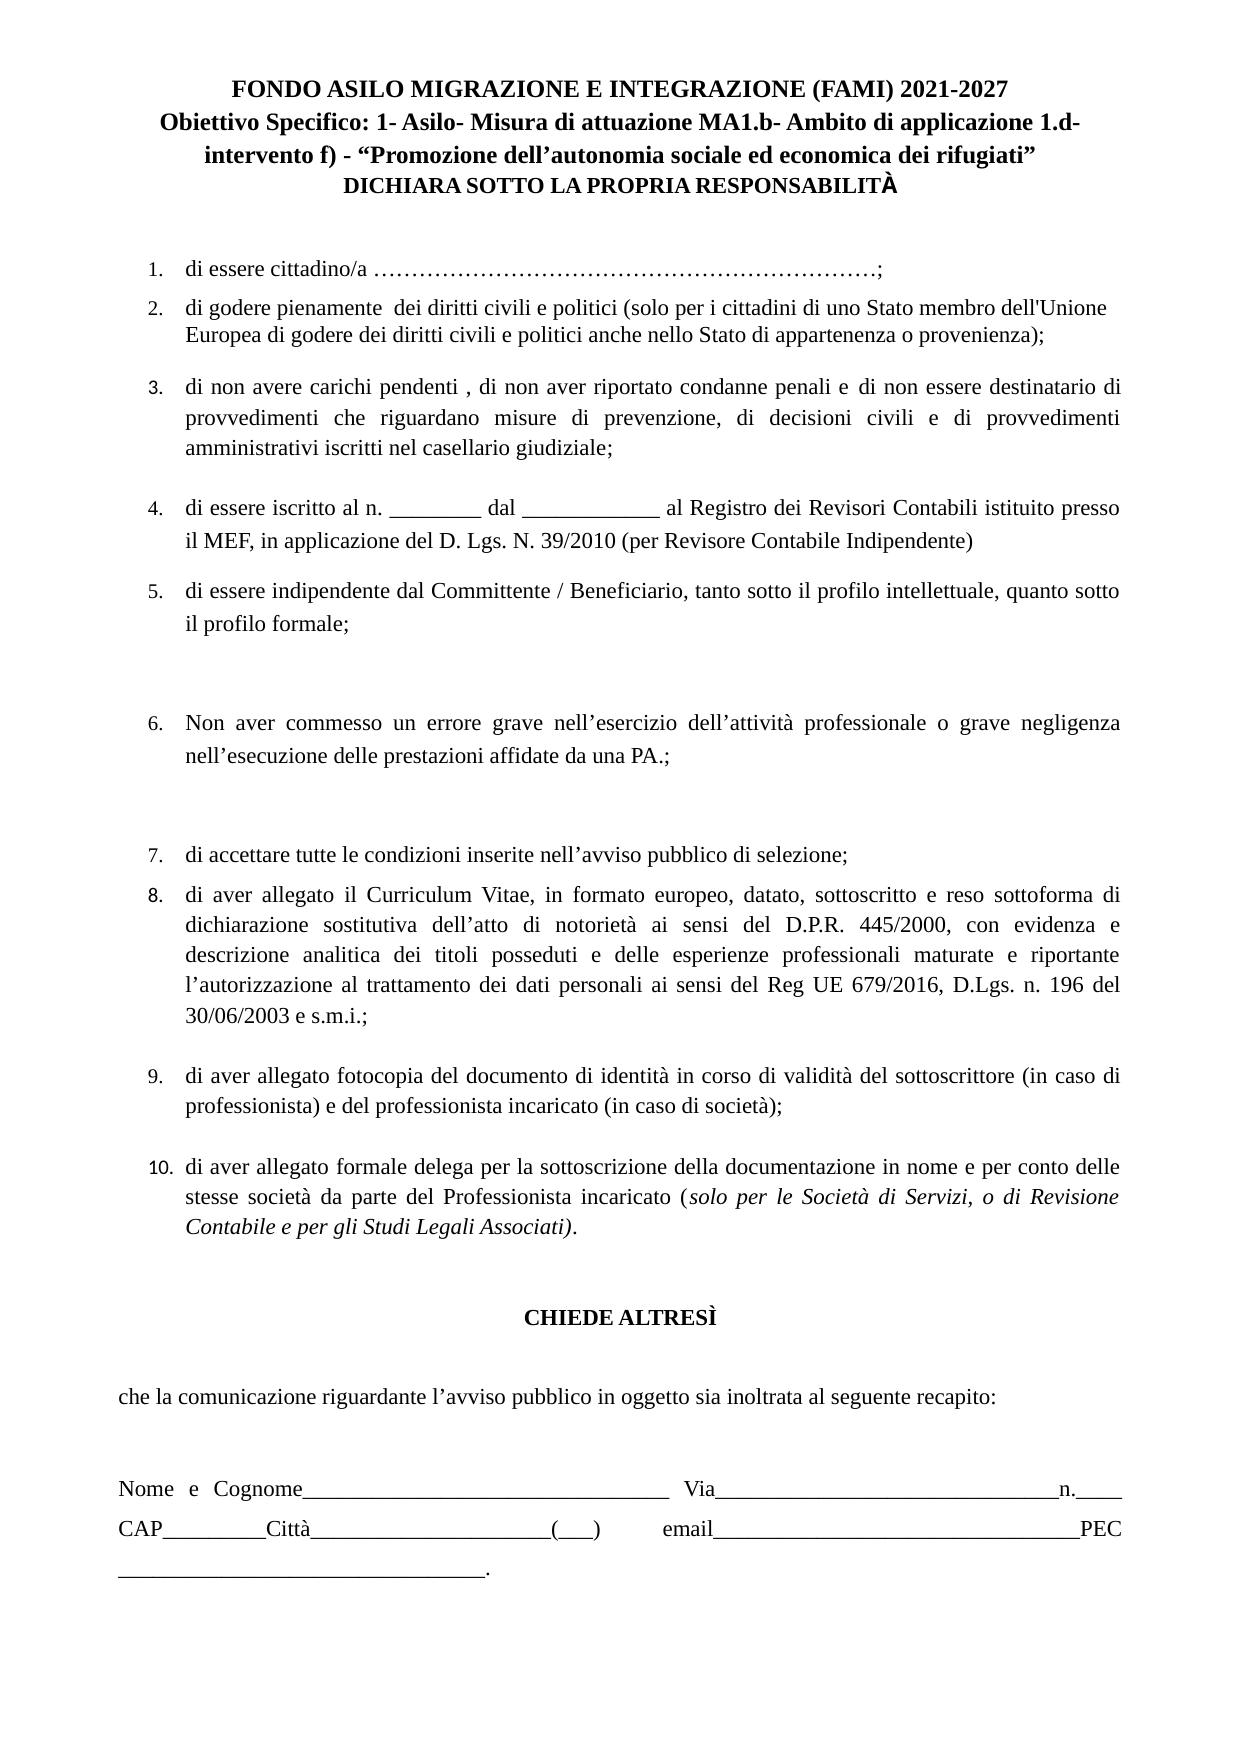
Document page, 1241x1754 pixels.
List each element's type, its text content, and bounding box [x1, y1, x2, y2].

list di godere pienamente dei diritti civili e politici (solo per i cittadini di uno Stato membro dell'Unione Europea di godere dei diritti civili e politici anche nello Stato di appartenenza o provenienza); [148, 294, 1122, 347]
text DICHIARA SOTTO LA PROPRIA RESPONSABILITÀ [118, 168, 1122, 200]
list Non aver commesso un errore grave nell’esercizio dell’attività professionale o grave negligenza nell’esecuzione delle prestazioni affidate da una PA.; [148, 709, 1122, 768]
text che la comunicazione riguardante l’avviso pubblico in oggetto sia inoltrata al seguente recapito: [118, 1383, 1122, 1409]
text Nome e Cognome________________________________ Via______________________________n.____ CAP_________Città_____________________(___) email________________________________PEC ________________________________. [118, 1475, 1122, 1580]
list di essere indipendente dal Committente / Beneficiario, tanto sotto il profilo intellettuale, quanto sotto il profilo formale; [148, 577, 1122, 636]
list di accettare tutte le condizioni inserite nell’avviso pubblico di selezione; [148, 841, 1122, 867]
list di essere cittadino/a …………………………………………………………; [148, 255, 1122, 281]
list di essere iscritto al n. ________ dal ____________ al Registro dei Revisori Contabili istituito presso il MEF, in applicazione del D. Lgs. N. 39/2010 (per Revisore Contabile Indipendente) [148, 494, 1122, 554]
text CHIEDE ALTRESÌ [118, 1304, 1122, 1330]
list di non avere carichi pendenti , di non aver riportato condanne penali e di non essere destinatario di provvedimenti che riguardano misure di prevenzione, di decisioni civili e di provvedimenti amministrativi iscritti nel casellario giudiziale; [148, 373, 1122, 460]
list di aver allegato formale delega per la sottoscrizione della documentazione in nome e per conto delle stesse società da parte del Professionista incaricato (solo per le Società di Servizi, o di Revisione Contabile e per gli Studi Legali Associati). [148, 1153, 1122, 1240]
list di aver allegato il Curriculum Vitae, in formato europeo, datato, sottoscritto e reso sottoforma di dichiarazione sostitutiva dell’atto di notorietà ai sensi del D.P.R. 445/2000, con evidenza e descrizione analitica dei titoli posseduti e delle esperienze professionali maturate e riportante l’autorizzazione al trattamento dei dati personali ai sensi del Reg UE 679/2016, D.Lgs. n. 196 del 30/06/2003 e s.m.i.; [148, 881, 1122, 1028]
list di aver allegato fotocopia del documento di identità in corso di validità del sottoscrittore (in caso di professionista) e del professionista incaricato (in caso di società); [148, 1062, 1122, 1119]
